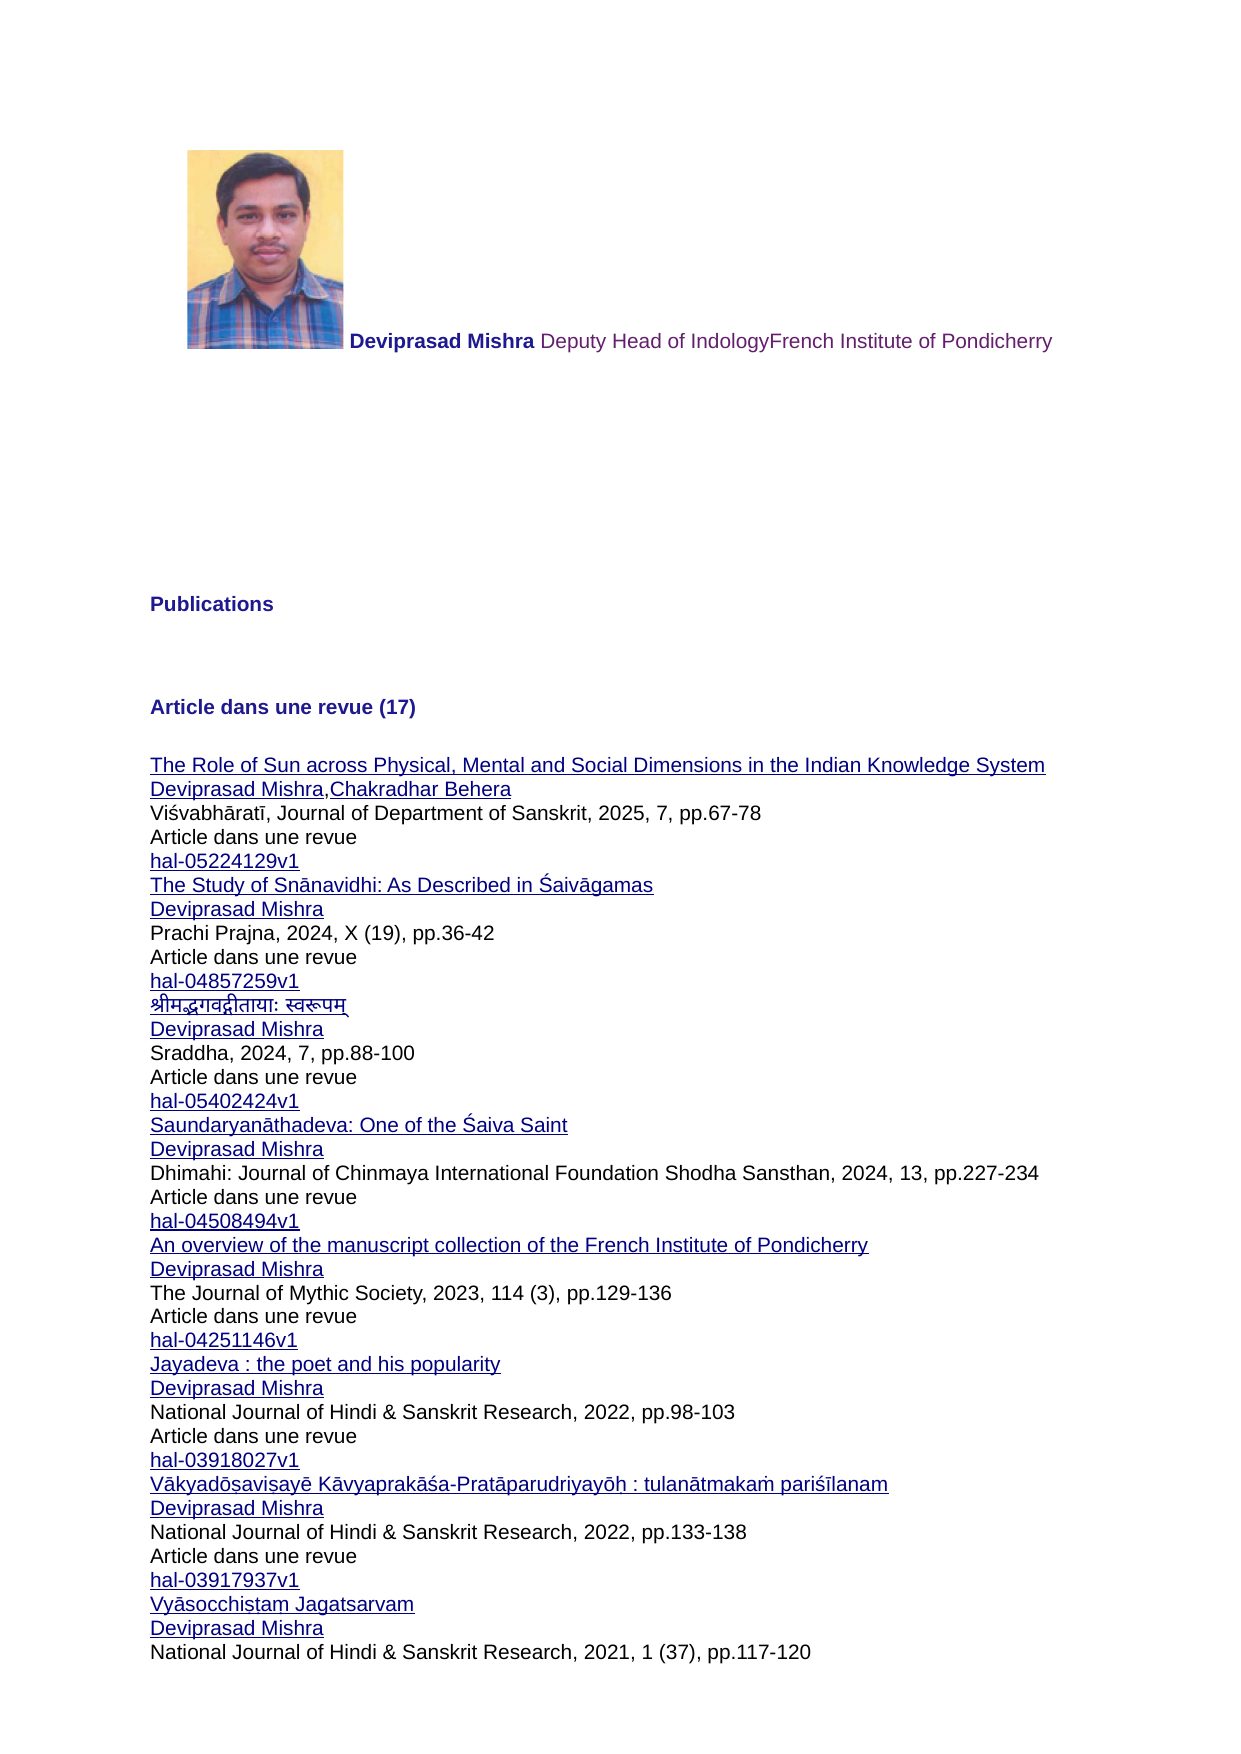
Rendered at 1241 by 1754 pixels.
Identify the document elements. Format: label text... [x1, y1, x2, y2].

subtitle Article dans une revue (17) [150, 695, 1090, 719]
subtitle Publications [150, 592, 1090, 616]
table_cell An overview of the manuscript collection of the French Institute of Pondicherry Deviprasad Mishra The Journal of Mythic Society, 2023, 114 (3), pp.129-136 Article dans une revue hal-04251146v1 [150, 1233, 1090, 1352]
table_header The Role of Sun across Physical, Mental and Social Dimensions in the Indian Knowledge System Deviprasad Mishra,Chakradhar Behera Viśvabhāratī, Journal of Department of Sanskrit, 2025, 7, pp.67-78 Article dans une revue hal-05224129v1 [150, 753, 1090, 873]
table_cell श्रीमद्भगवद्गीतायाः स्वरूपम् Deviprasad Mishra Sraddha, 2024, 7, pp.88-100 Article dans une revue hal-05402424v1 [150, 993, 1090, 1113]
table_cell Vākyadōṣaviṣayē Kāvyaprakāśa-Pratāparudriyayōḥ : tulanātmakaṁ pariśīlanam Deviprasad Mishra National Journal of Hindi & Sanskrit Research, 2022, pp.133-138 Article dans une revue hal-03917937v1 [150, 1472, 1090, 1592]
picture [187, 150, 344, 349]
table_cell Jayadeva : the poet and his popularity Deviprasad Mishra National Journal of Hindi & Sanskrit Research, 2022, pp.98-103 Article dans une revue hal-03918027v1 [150, 1352, 1090, 1472]
table_cell Vyāsocchiṣṭaṃ Jagatsarvam Deviprasad Mishra National Journal of Hindi & Sanskrit Research, 2021, 1 (37), pp.117-120 [150, 1592, 1090, 1664]
table_cell Saundaryanāthadeva: One of the Śaiva Saint Deviprasad Mishra Dhimahi: Journal of Chinmaya International Foundation Shodha Sansthan, 2024, 13, pp.227-234 Article dans une revue hal-04508494v1 [150, 1113, 1090, 1232]
subtitle Deviprasad Mishra Deputy Head of IndologyFrench Institute of Pondicherry [150, 150, 1090, 353]
table_cell The Study of Snānavidhi: As Described in Śaivāgamas Deviprasad Mishra Prachi Prajna, 2024, X (19), pp.36-42 Article dans une revue hal-04857259v1 [150, 873, 1090, 993]
